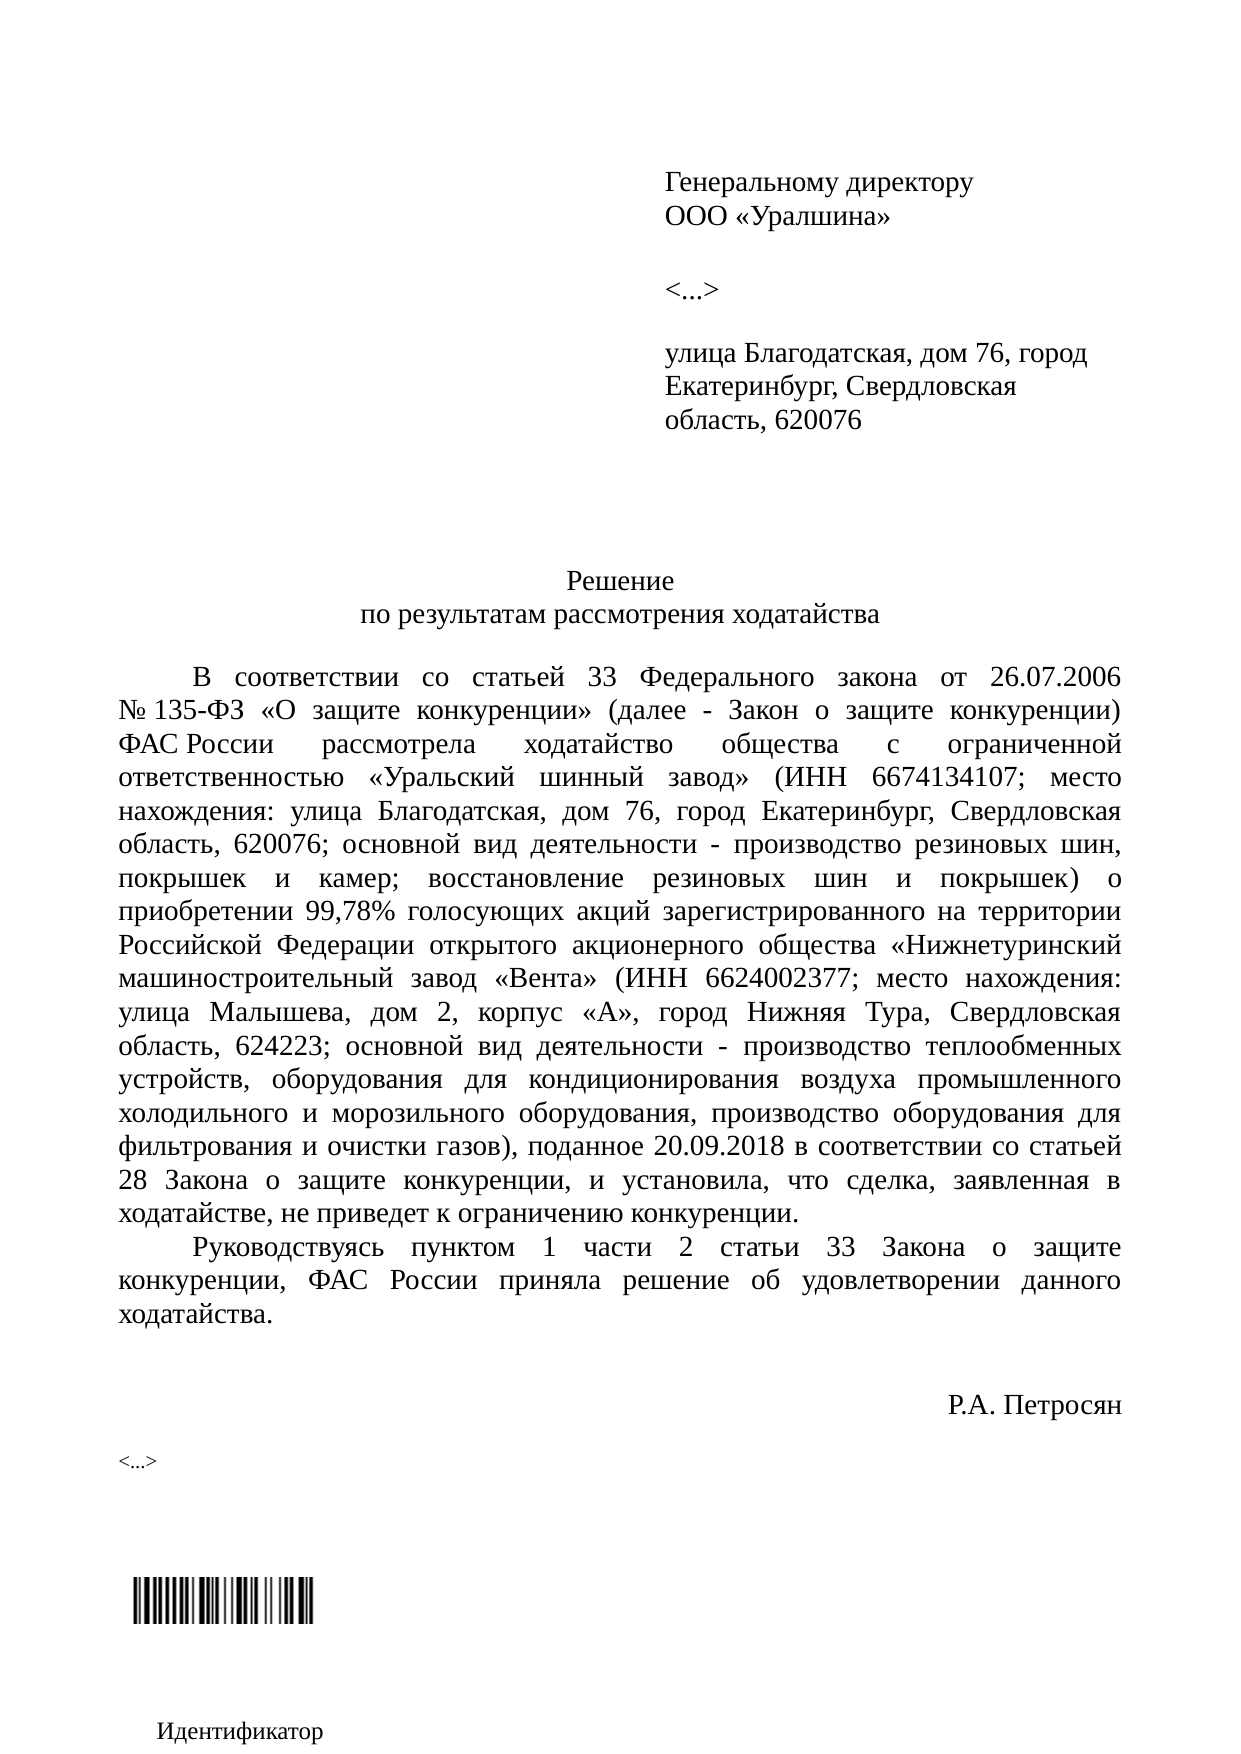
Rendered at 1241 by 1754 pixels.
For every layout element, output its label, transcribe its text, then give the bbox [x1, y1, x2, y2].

picture [118, 1577, 331, 1624]
text Р.А. Петросян [118, 1387, 1122, 1421]
text по результатам рассмотрения ходатайства [118, 596, 1122, 630]
table_header Генеральному директору ООО «Уралшина» <...> улица Благодатская, дом 76, город Екатеринбург, Свердловская область, 620076 [665, 164, 1122, 435]
text Руководствуясь пунктом 1 части 2 статьи 33 Закона о защите конкуренции, ФАС России приняла решение об удовлетворении данного ходатайства. [118, 1229, 1122, 1329]
text В соответствии со статьей 33 Федерального закона от 26.07.2006 № 135‑ФЗ «О защите конкуренции» (далее - Закон о защите конкуренции) ФАС России рассмотрела ходатайство общества с ограниченной ответственностью «Уральский шинный завод» (ИНН 6674134107; место нахождения: улица Благодатская, дом 76, город Екатеринбург, Свердловская область, 620076; основной вид деятельности - производство резиновых шин, покрышек и камер; восстановление резиновых шин и покрышек) о приобретении 99,78% голосующих акций зарегистрированного на территории Российской Федерации открытого акционерного общества «Нижнетуринский машиностроительный завод «Вента» (ИНН 6624002377; место нахождения: улица Малышева, дом 2, корпус «А», город Нижняя Тура, Свердловская область, 624223; основной вид деятельности - производство теплообменных устройств, оборудования для кондиционирования воздуха промышленного холодильного и морозильного оборудования, производство оборудования для фильтрования и очистки газов), поданное 20.09.2018 в соответствии со статьей 28 Закона о защите конкуренции, и установила, что сделка, заявленная в ходатайстве, не приведет к ограничению конкуренции. [118, 659, 1122, 1229]
text <...> [118, 1449, 1122, 1473]
text Решение [118, 563, 1122, 596]
